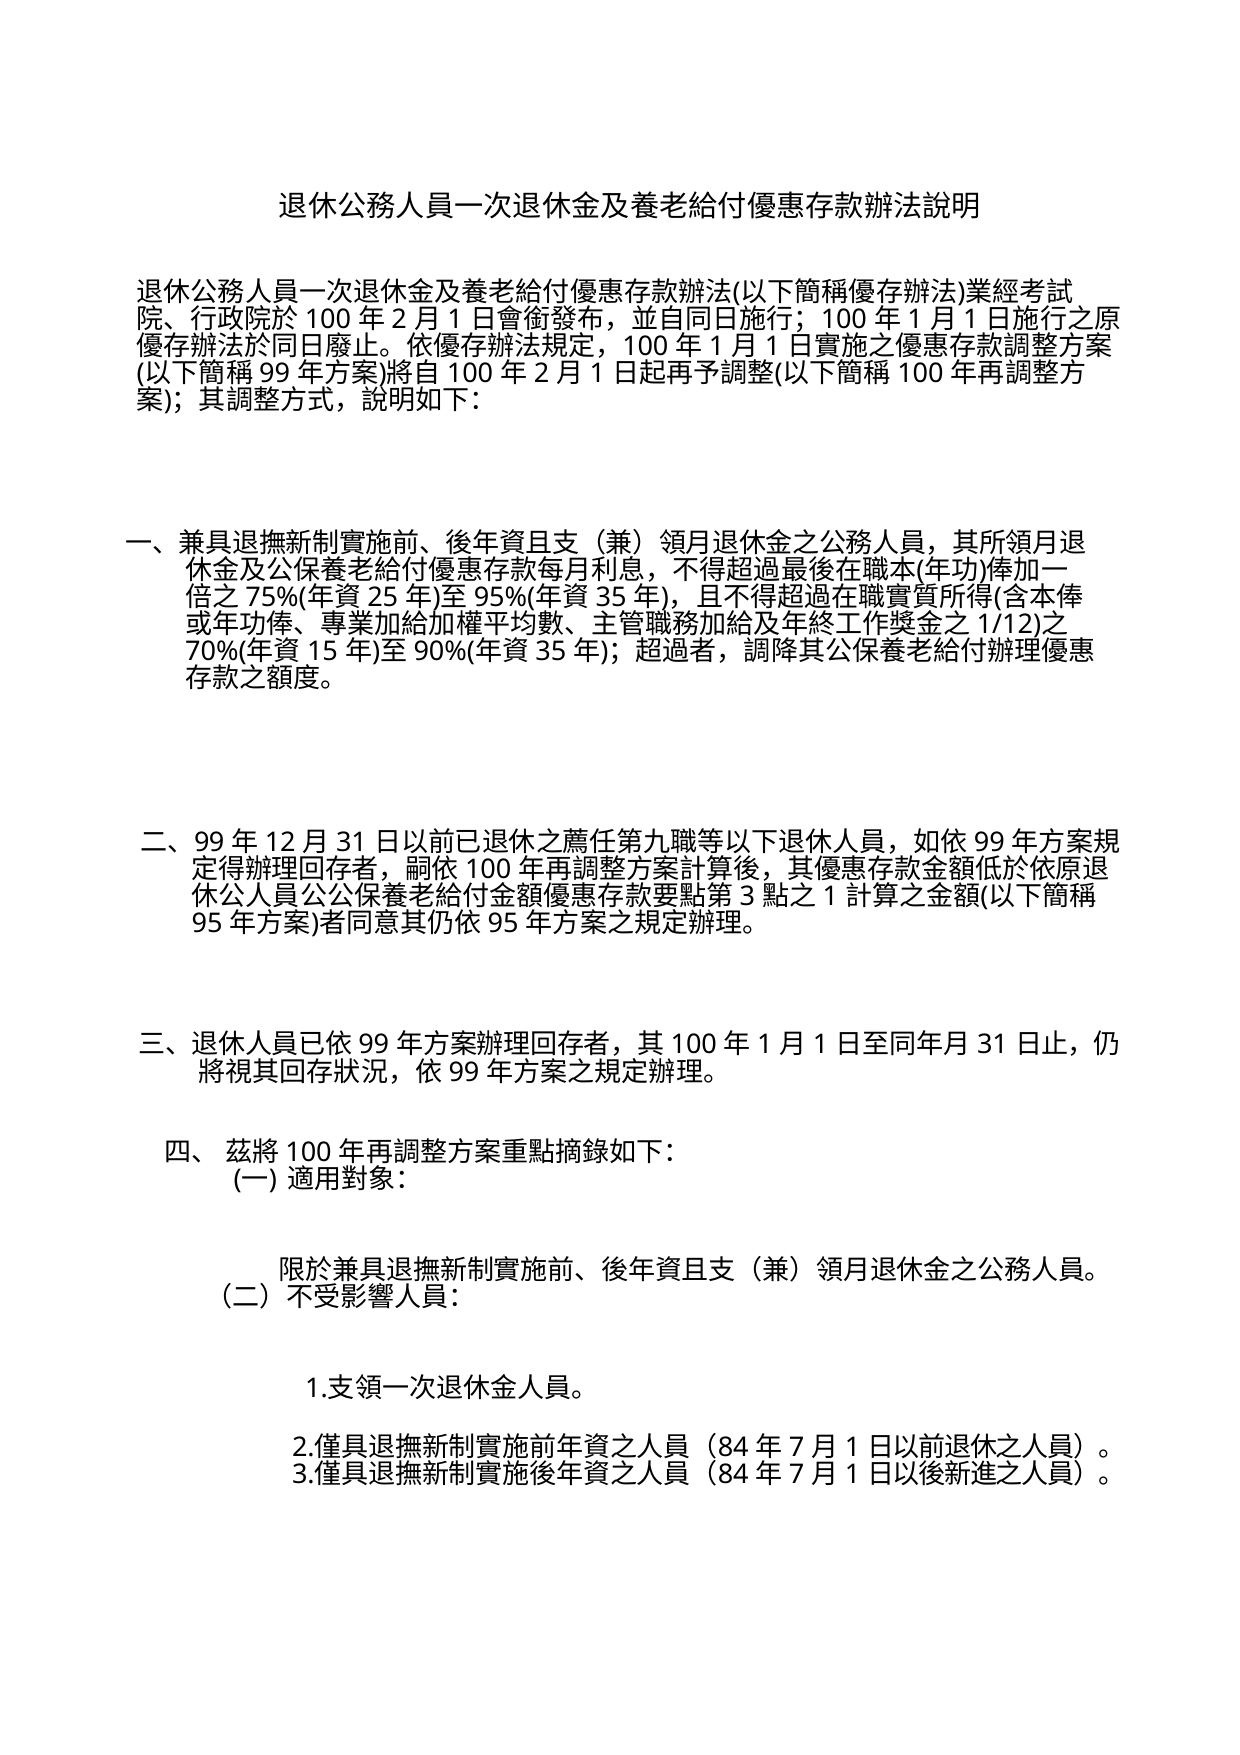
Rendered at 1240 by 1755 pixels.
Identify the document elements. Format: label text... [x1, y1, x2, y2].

text 定得辦理回存者，嗣依 100 年再調整方案計算後，其優惠存款金額低於依原退 [191, 856, 1231, 883]
text 倍之 75%(年資 25 年)至 95%(年資 35 年)，且不得超過在職實質所得(含本俸 [185, 585, 1231, 612]
text 優存辦法於同日廢止。依優存辦法規定，100 年 1 月 1 日實施之優惠存款調整方案 [136, 334, 1231, 361]
text 二、99 年 12 月 31 日以前已退休之薦任第九職等以下退休人員，如依 99 年方案規 [140, 829, 1231, 856]
text 休公人員公公保養老給付金額優惠存款要點第 3 點之 1 計算之金額(以下簡稱 [191, 883, 1231, 911]
text 1.支領一次退休金人員。 [305, 1376, 630, 1403]
text (以下簡稱 99 年方案)將自 100 年 2 月 1 日起再予調整(以下簡稱 100 年再調整方 [136, 361, 1231, 388]
text 院、行政院於 100 年 2 月 1 日會銜發布，並自同日施行；100 年 1 月 1 日施行之原 [136, 307, 1231, 334]
text 案)；其調整方式，說明如下： [136, 388, 1231, 415]
text 將視其回存狀況，依 99 年方案之規定辦理。 [198, 1059, 1231, 1086]
text 退休公務人員一次退休金及養老給付優惠存款辦法說明 [279, 193, 1066, 222]
text 限於兼具退撫新制實施前、後年資且支（兼）領月退休金之公務人員。 [279, 1258, 1231, 1285]
text 退休公務人員一次退休金及養老給付優惠存款辦法(以下簡稱優存辦法)業經考試 [136, 279, 1231, 307]
text 或年功俸、專業加給加權平均數、主管職務加給及年終工作獎金之 1/12)之 [185, 612, 1231, 639]
text 四、 茲將 100 年再調整方案重點摘錄如下： [164, 1139, 748, 1166]
text 70%(年資 15 年)至 90%(年資 35 年)；超過者，調降其公保養老給付辦理優惠 [185, 639, 1231, 666]
text 三、退休人員已依 99 年方案辦理回存者，其 100 年 1 月 1 日至同年月 31 日止，仍 [138, 1032, 1231, 1059]
text 95 年方案)者同意其仍依 95 年方案之規定辦理。 [191, 911, 1231, 938]
text （二）不受影響人員： [205, 1285, 1231, 1312]
text 存款之額度。 [185, 666, 1231, 693]
text (一) 適用對象： [233, 1166, 748, 1193]
text 3.僅具退撫新制實施後年資之人員（84 年 7 月 1 日以後新進之人員）。 [292, 1462, 1231, 1489]
text 休金及公保養老給付優惠存款每月利息，不得超過最後在職本(年功)俸加一 [185, 558, 1231, 585]
text 2.僅具退撫新制實施前年資之人員（84 年 7 月 1 日以前退休之人員）。 [292, 1435, 1231, 1462]
text 一、兼具退撫新制實施前、後年資且支（兼）領月退休金之公務人員，其所領月退 [125, 531, 1231, 558]
